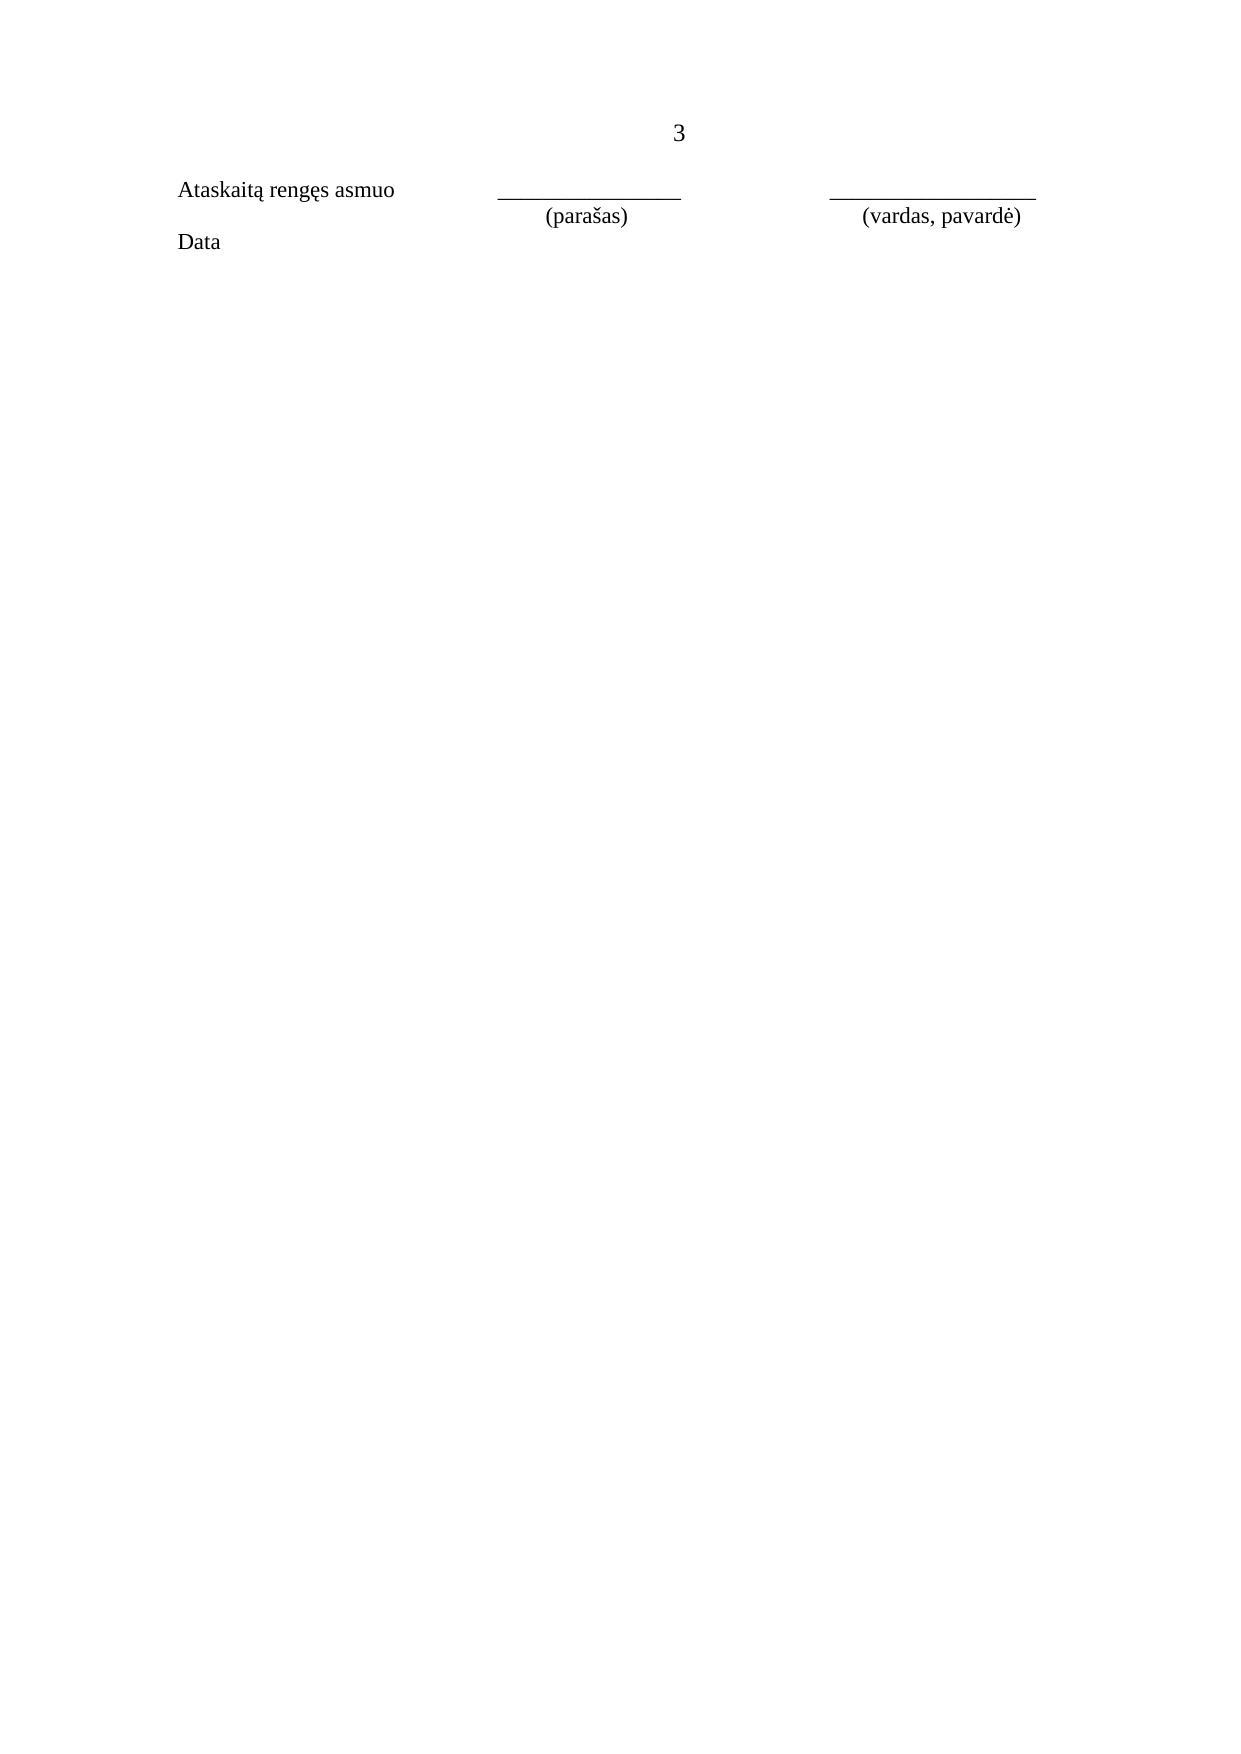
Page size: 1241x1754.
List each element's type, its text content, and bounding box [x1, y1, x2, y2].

text Ataskaitą rengęs asmuo ________________ __________________ [177, 176, 1181, 202]
text Data [177, 228, 1181, 255]
text (parašas) (vardas, pavardė) [177, 202, 1181, 228]
